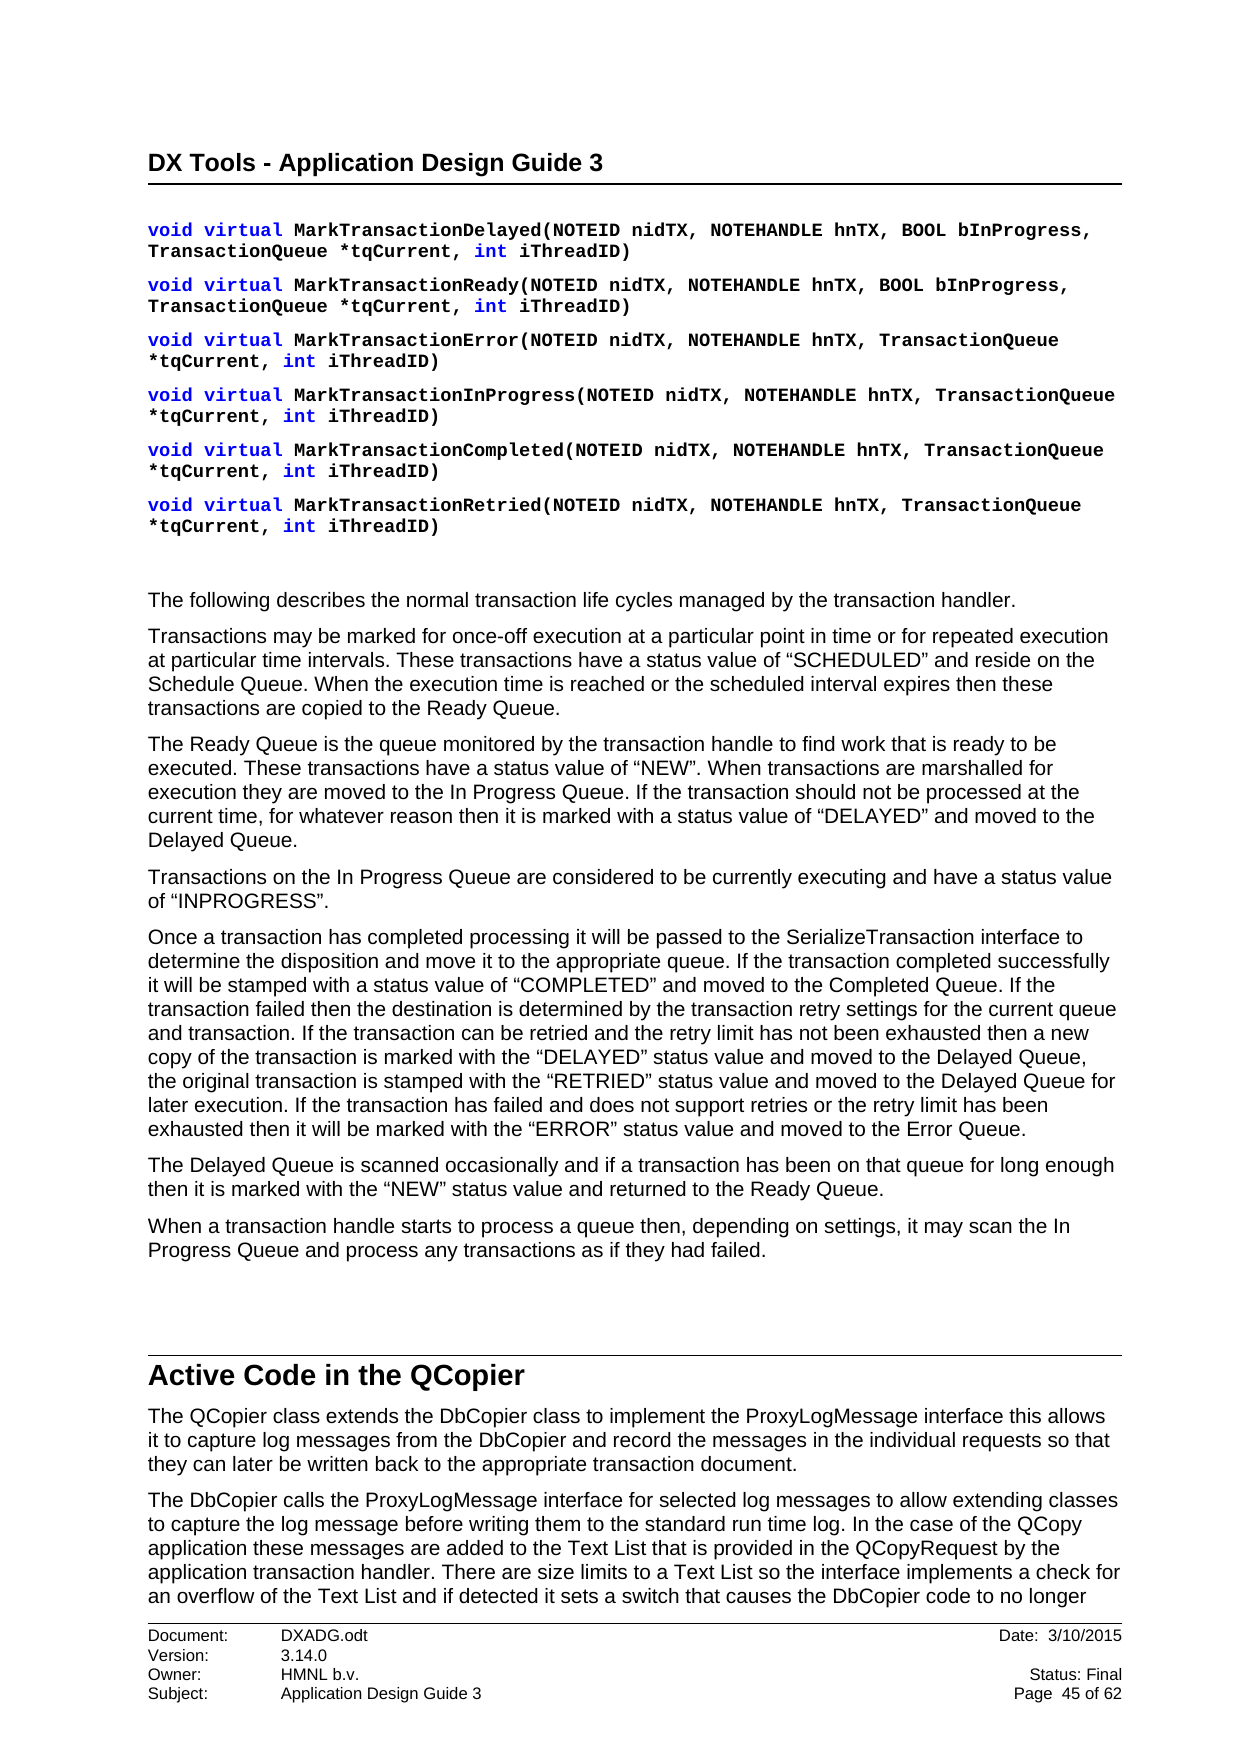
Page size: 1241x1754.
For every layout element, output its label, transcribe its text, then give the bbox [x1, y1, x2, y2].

text void virtual MarkTransactionError(NOTEID nidTX, NOTEHANDLE hnTX, TransactionQueue *tqCurrent, int iThreadID) [148, 331, 1122, 373]
text The Delayed Queue is scanned occasionally and if a transaction has been on that queue for long enough then it is marked with the “NEW” status value and returned to the Ready Queue. [148, 1153, 1122, 1201]
text The Ready Queue is the queue monitored by the transaction handle to find work that is ready to be executed. These transactions have a status value of “NEW”. When transactions are marshalled for execution they are moved to the In Progress Queue. If the transaction should not be processed at the current time, for whatever reason then it is marked with a status value of “DELAYED” and moved to the Delayed Queue. [148, 732, 1122, 852]
text The DbCopier calls the ProxyLogMessage interface for selected log messages to allow extending classes to capture the log message before writing them to the standard run time log. In the case of the QCopy application these messages are added to the Text List that is provided in the QCopyRequest by the application transaction handler. There are size limits to a Text List so the interface implements a check for an overflow of the Text List and if detected it sets a switch that causes the DbCopier code to no longer [148, 1488, 1122, 1608]
text void virtual MarkTransactionReady(NOTEID nidTX, NOTEHANDLE hnTX, BOOL bInProgress, TransactionQueue *tqCurrent, int iThreadID) [148, 276, 1122, 318]
text void virtual MarkTransactionInProgress(NOTEID nidTX, NOTEHANDLE hnTX, TransactionQueue *tqCurrent, int iThreadID) [148, 386, 1122, 428]
text void virtual MarkTransactionCompleted(NOTEID nidTX, NOTEHANDLE hnTX, TransactionQueue *tqCurrent, int iThreadID) [148, 441, 1122, 483]
text The QCopier class extends the DbCopier class to implement the ProxyLogMessage interface this allows it to capture log messages from the DbCopier and record the messages in the individual requests so that they can later be written back to the appropriate transaction document. [148, 1403, 1122, 1475]
text Once a transaction has completed processing it will be passed to the SerializeTransaction interface to determine the disposition and move it to the appropriate queue. If the transaction completed successfully it will be stamped with a status value of “COMPLETED” and moved to the Completed Queue. If the transaction failed then the destination is determined by the transaction retry settings for the current queue and transaction. If the transaction can be retried and the retry limit has not been exhausted then a new copy of the transaction is marked with the “DELAYED” status value and moved to the Delayed Queue, the original transaction is stamped with the “RETRIED” status value and moved to the Delayed Queue for later execution. If the transaction has failed and does not support retries or the retry limit has been exhausted then it will be marked with the “ERROR” status value and moved to the Error Queue. [148, 925, 1122, 1141]
subtitle Active Code in the QCopier [148, 1356, 1122, 1392]
text void virtual MarkTransactionDelayed(NOTEID nidTX, NOTEHANDLE hnTX, BOOL bInProgress, TransactionQueue *tqCurrent, int iThreadID) [148, 221, 1122, 263]
text The following describes the normal transaction life cycles managed by the transaction handler. [148, 587, 1122, 611]
text void virtual MarkTransactionRetried(NOTEID nidTX, NOTEHANDLE hnTX, TransactionQueue *tqCurrent, int iThreadID) [148, 496, 1122, 538]
text When a transaction handle starts to process a queue then, depending on settings, it may scan the In Progress Queue and process any transactions as if they had failed. [148, 1213, 1122, 1261]
text Transactions on the In Progress Queue are considered to be currently executing and have a status value of “INPROGRESS”. [148, 864, 1122, 912]
text Transactions may be marked for once-off execution at a particular point in time or for repeated execution at particular time intervals. These transactions have a status value of “SCHEDULED” and reside on the Schedule Queue. When the execution time is reached or the scheduled interval expires then these transactions are copied to the Ready Queue. [148, 624, 1122, 720]
